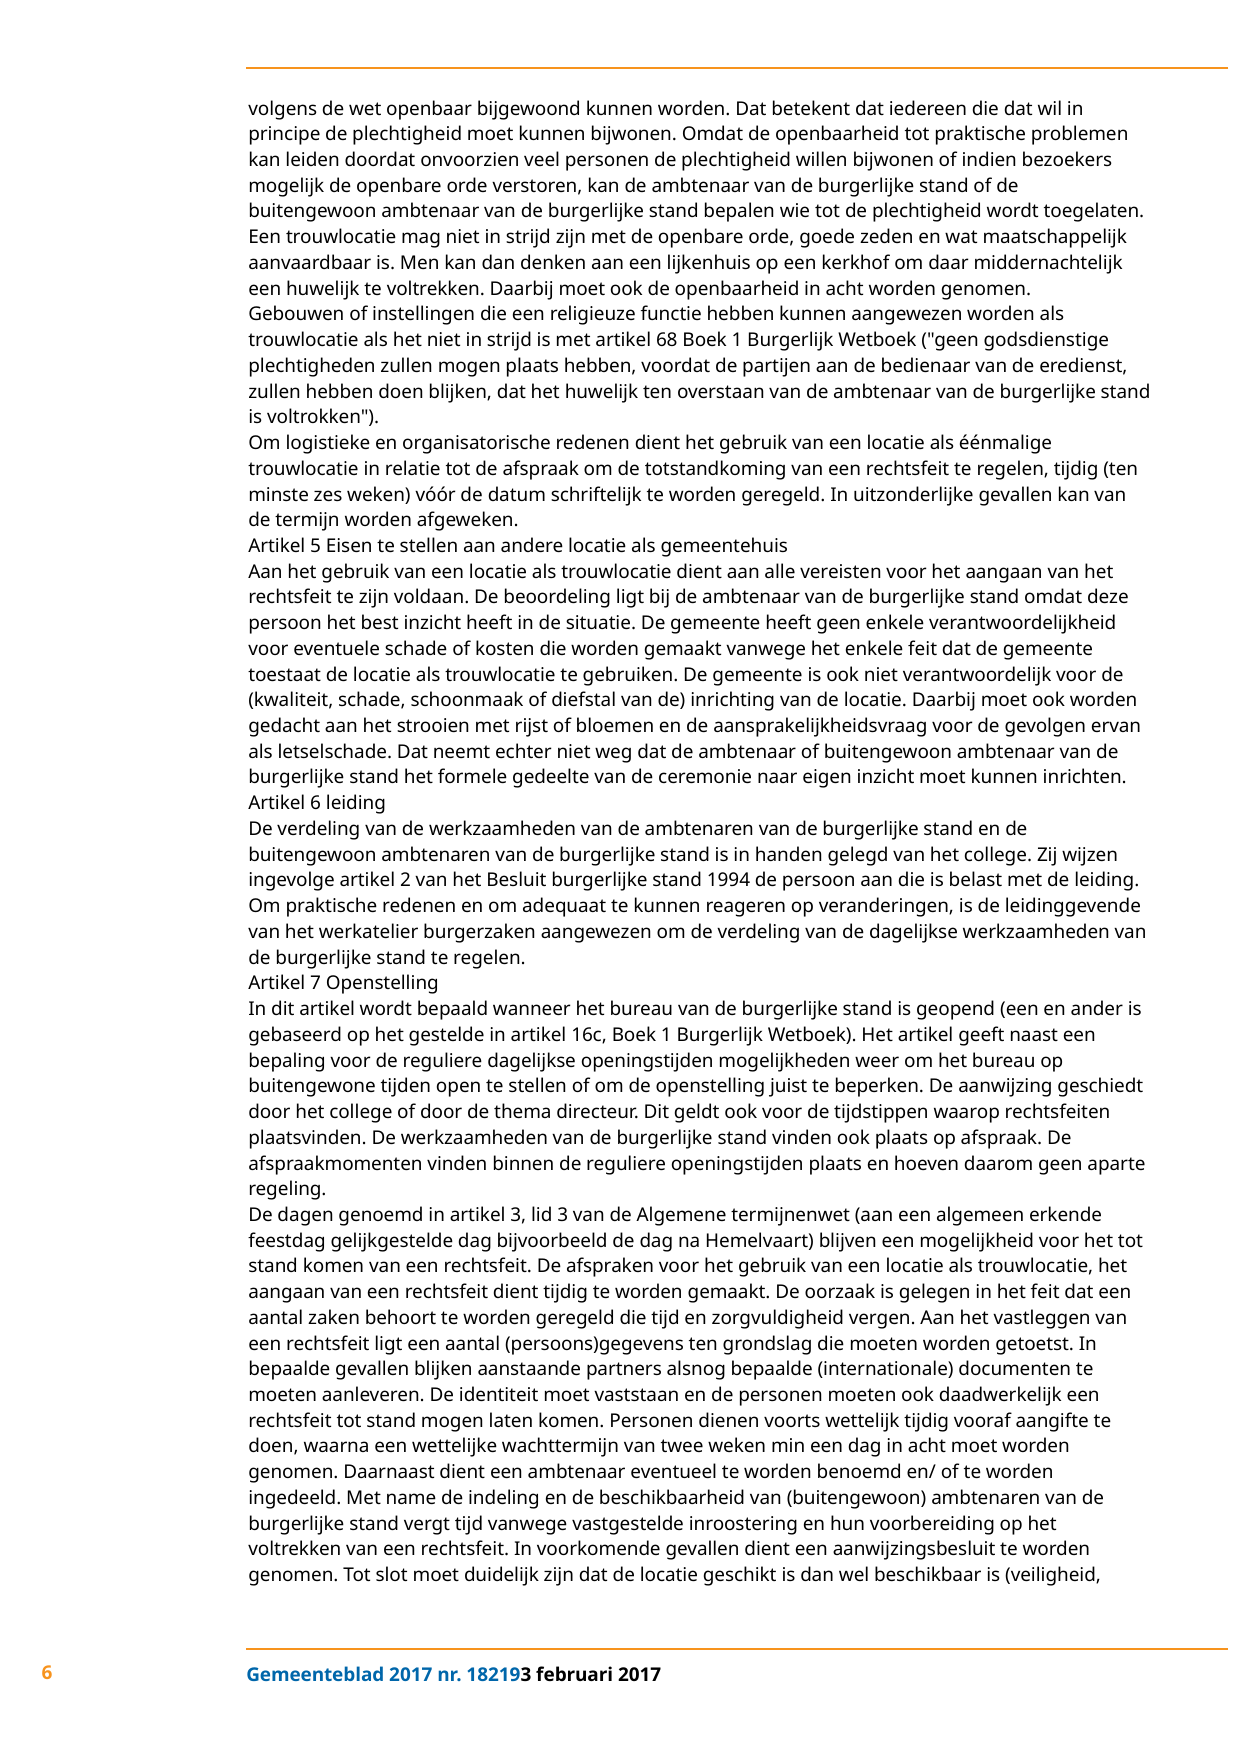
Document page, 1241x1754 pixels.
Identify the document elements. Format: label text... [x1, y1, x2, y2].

picture [41, 47, 231, 172]
text In dit artikel wordt bepaald wanneer het bureau van de burgerlijke stand is geopend (een en ander is gebaseerd op het gestelde in artikel 16c, Boek 1 Burgerlijk Wetboek). Het artikel geeft naast een bepaling voor de reguliere dagelijkse openingstijden mogelijkheden weer om het bureau op buitengewone tijden open te stellen of om de openstelling juist te beperken. De aanwijzing geschiedt door het college of door de thema directeur. Dit geldt ook voor de tijdstippen waarop rechtsfeiten plaatsvinden. De werkzaamheden van de burgerlijke stand vinden ook plaats op afspraak. De afspraakmomenten vinden binnen de reguliere openingstijden plaats en hoeven daarom geen aparte regeling. [248, 995, 1152, 1201]
text Artikel 6 leiding [248, 789, 1152, 815]
text Gebouwen of instellingen die een religieuze functie hebben kunnen aangewezen worden als trouwlocatie als het niet in strijd is met artikel 68 Boek 1 Burgerlijk Wetboek ("geen godsdienstige plechtigheden zullen mogen plaats hebben, voordat de partijen aan de bedienaar van de eredienst, zullen hebben doen blijken, dat het huwelijk ten overstaan van de ambtenaar van de burgerlijke stand is voltrokken"). [248, 301, 1152, 429]
text Om logistieke en organisatorische redenen dient het gebruik van een locatie als éénmalige trouwlocatie in relatie tot de afspraak om de totstandkoming van een rechtsfeit te regelen, tijdig (ten minste zes weken) vóór de datum schriftelijk te worden geregeld. In uitzonderlijke gevallen kan van de termijn worden afgeweken. [248, 429, 1152, 532]
text De verdeling van de werkzaamheden van de ambtenaren van de burgerlijke stand en de buitengewoon ambtenaren van de burgerlijke stand is in handen gelegd van het college. Zij wijzen ingevolge artikel 2 van het Besluit burgerlijke stand 1994 de persoon aan die is belast met de leiding. Om praktische redenen en om adequaat te kunnen reageren op veranderingen, is de leidinggevende van het werkatelier burgerzaken aangewezen om de verdeling van de dagelijkse werkzaamheden van de burgerlijke stand te regelen. [248, 815, 1152, 969]
text Artikel 5 Eisen te stellen aan andere locatie als gemeentehuis [248, 532, 1152, 558]
text De dagen genoemd in artikel 3, lid 3 van de Algemene termijnenwet (aan een algemeen erkende feestdag gelijkgestelde dag bijvoorbeeld de dag na Hemelvaart) blijven een mogelijkheid voor het tot stand komen van een rechtsfeit. De afspraken voor het gebruik van een locatie als trouwlocatie, het aangaan van een rechtsfeit dient tijdig te worden gemaakt. De oorzaak is gelegen in het feit dat een aantal zaken behoort te worden geregeld die tijd en zorgvuldigheid vergen. Aan het vastleggen van een rechtsfeit ligt een aantal (persoons)gegevens ten grondslag die moeten worden getoetst. In bepaalde gevallen blijken aanstaande partners alsnog bepaalde (internationale) documenten te moeten aanleveren. De identiteit moet vaststaan en de personen moeten ook daadwerkelijk een rechtsfeit tot stand mogen laten komen. Personen dienen voorts wettelijk tijdig vooraf aangifte te doen, waarna een wettelijke wachttermijn van twee weken min een dag in acht moet worden genomen. Daarnaast dient een ambtenaar eventueel te worden benoemd en/ of te worden ingedeeld. Met name de indeling en de beschikbaarheid van (buitengewoon) ambtenaren van de burgerlijke stand vergt tijd vanwege vastgestelde inroostering en hun voorbereiding op het voltrekken van een rechtsfeit. In voorkomende gevallen dient een aanwijzingsbesluit te worden genomen. Tot slot moet duidelijk zijn dat de locatie geschikt is dan wel beschikbaar is (veiligheid, [248, 1201, 1152, 1587]
text Artikel 7 Openstelling [248, 969, 1152, 995]
text Aan het gebruik van een locatie als trouwlocatie dient aan alle vereisten voor het aangaan van het rechtsfeit te zijn voldaan. De beoordeling ligt bij de ambtenaar van de burgerlijke stand omdat deze persoon het best inzicht heeft in de situatie. De gemeente heeft geen enkele verantwoordelijkheid voor eventuele schade of kosten die worden gemaakt vanwege het enkele feit dat de gemeente toestaat de locatie als trouwlocatie te gebruiken. De gemeente is ook niet verantwoordelijk voor de (kwaliteit, schade, schoonmaak of diefstal van de) inrichting van de locatie. Daarbij moet ook worden gedacht aan het strooien met rijst of bloemen en de aansprakelijkheidsvraag voor de gevolgen ervan als letselschade. Dat neemt echter niet weg dat de ambtenaar of buitengewoon ambtenaar van de burgerlijke stand het formele gedeelte van de ceremonie naar eigen inzicht moet kunnen inrichten. [248, 558, 1152, 789]
text volgens de wet openbaar bijgewoond kunnen worden. Dat betekent dat iedereen die dat wil in principe de plechtigheid moet kunnen bijwonen. Omdat de openbaarheid tot praktische problemen kan leiden doordat onvoorzien veel personen de plechtigheid willen bijwonen of indien bezoekers mogelijk de openbare orde verstoren, kan de ambtenaar van de burgerlijke stand of de buitengewoon ambtenaar van de burgerlijke stand bepalen wie tot de plechtigheid wordt toegelaten. Een trouwlocatie mag niet in strijd zijn met de openbare orde, goede zeden en wat maatschappelijk aanvaardbaar is. Men kan dan denken aan een lijkenhuis op een kerkhof om daar middernachtelijk een huwelijk te voltrekken. Daarbij moet ook de openbaarheid in acht worden genomen. [248, 95, 1152, 301]
